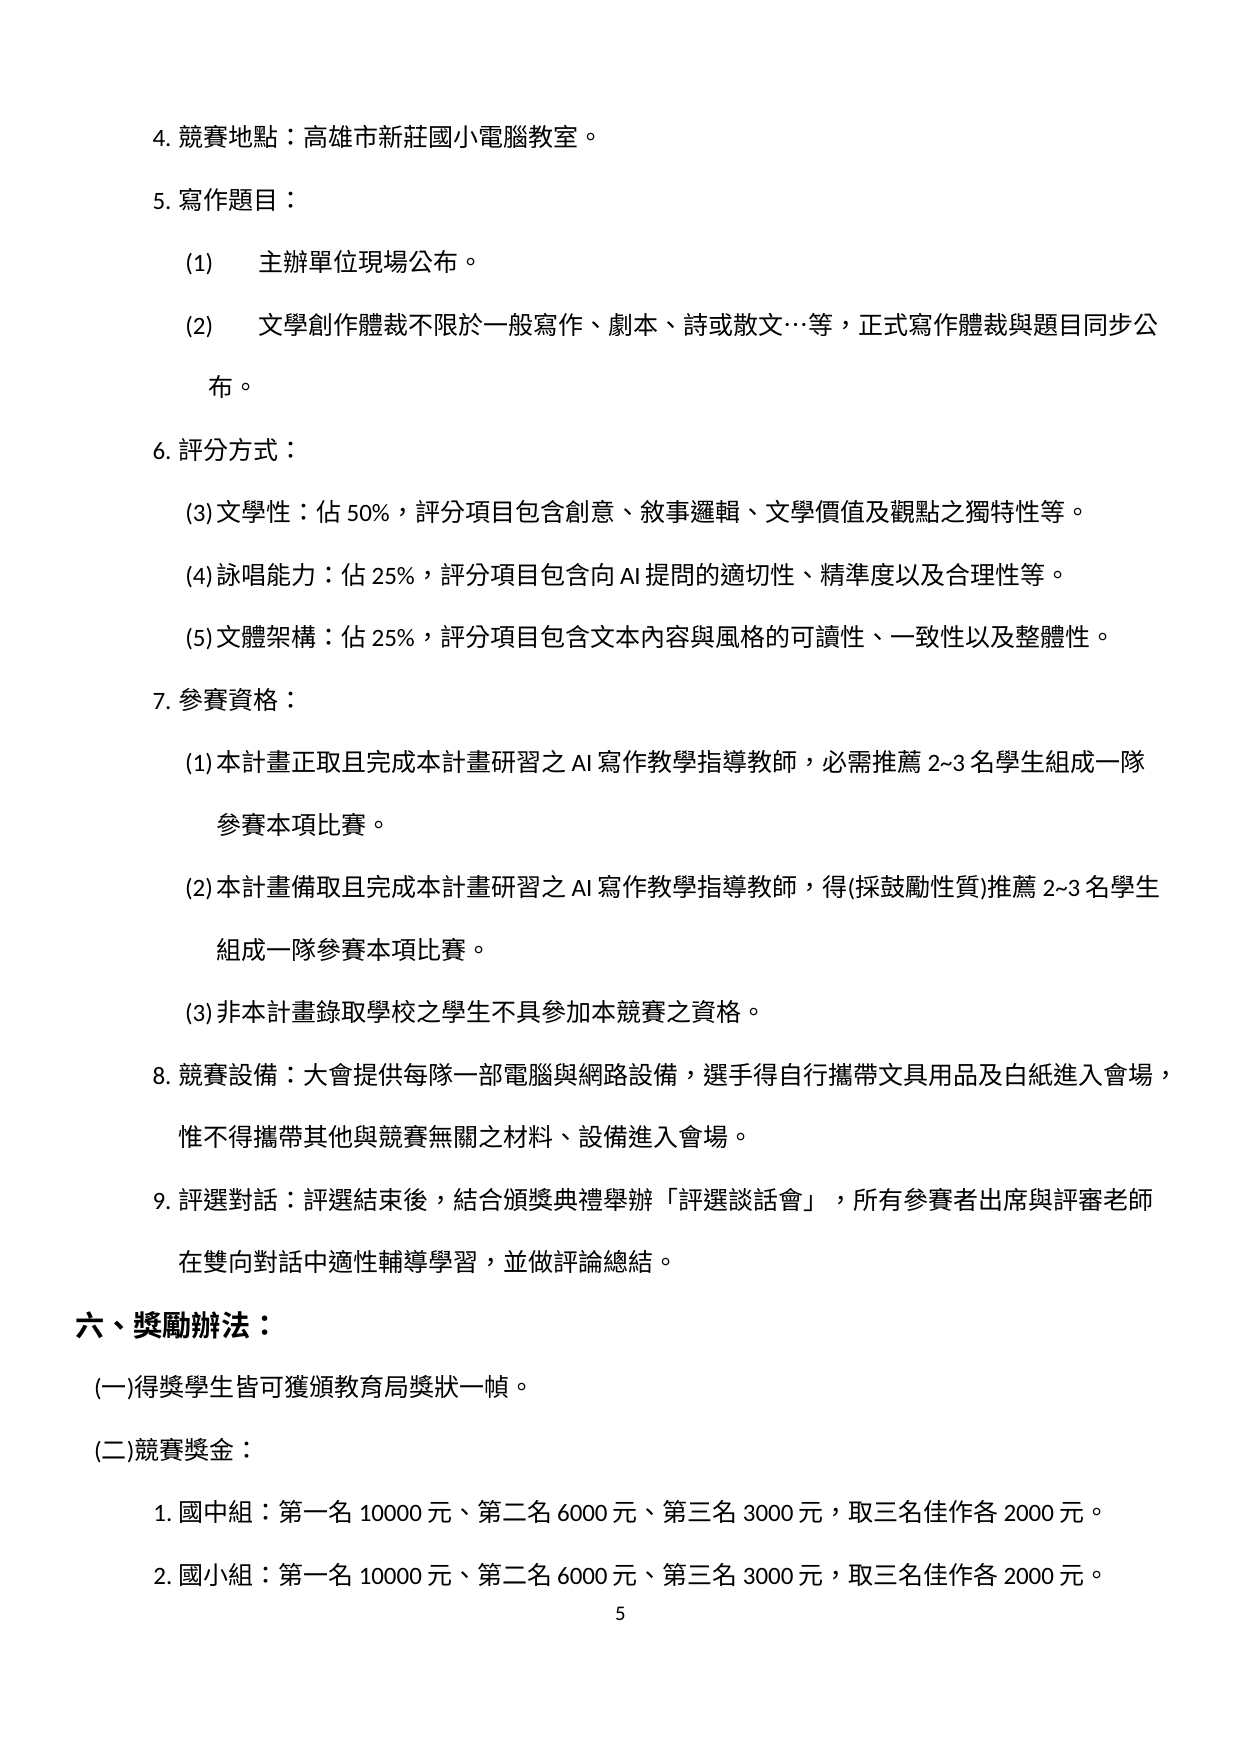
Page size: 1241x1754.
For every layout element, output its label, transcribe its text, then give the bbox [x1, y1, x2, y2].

list 評分方式： [152, 407, 1165, 469]
text (二)競賽獎金： [94, 1407, 1165, 1469]
list 文學創作體裁不限於一般寫作、劇本、詩或散文…等，正式寫作體裁與題目同步公布。 [185, 282, 1165, 407]
list 主辦單位現場公布。 [185, 219, 1165, 282]
list 國小組：第一名10000元、第二名6000元、第三名3000元，取三名佳作各2000元。 [153, 1532, 1165, 1594]
list 詠唱能力：佔25%，評分項目包含向AI提問的適切性、精準度以及合理性等。 [185, 532, 1165, 594]
list 文體架構：佔25%，評分項目包含文本內容與風格的可讀性、一致性以及整體性。 [185, 594, 1165, 657]
list 非本計畫錄取學校之學生不具參加本競賽之資格。 [185, 969, 1165, 1032]
list 本計畫正取且完成本計畫研習之AI寫作教學指導教師，必需推薦2~3名學生組成一隊參賽本項比賽。 [185, 719, 1165, 844]
list 競賽設備：大會提供每隊一部電腦與網路設備，選手得自行攜帶文具用品及白紙進入會場，惟不得攜帶其他與競賽無關之材料、設備進入會場。 [152, 1032, 1165, 1157]
list 評選對話：評選結束後，結合頒獎典禮舉辦「評選談話會」，所有參賽者出席與評審老師在雙向對話中適性輔導學習，並做評論總結。 [152, 1157, 1165, 1282]
list 參賽資格： [152, 657, 1165, 719]
list 競賽地點：高雄市新莊國小電腦教室。 [152, 94, 1165, 157]
text 六、獎勵辦法： [75, 1282, 1165, 1344]
list 本計畫備取且完成本計畫研習之AI寫作教學指導教師，得(採鼓勵性質)推薦2~3名學生組成一隊參賽本項比賽。 [185, 844, 1165, 969]
text (一)得獎學生皆可獲頒教育局獎狀一幀。 [94, 1344, 1165, 1407]
list 文學性：佔50%，評分項目包含創意、敘事邏輯、文學價值及觀點之獨特性等。 [185, 469, 1165, 532]
list 國中組：第一名10000元、第二名6000元、第三名3000元，取三名佳作各2000元。 [153, 1469, 1165, 1532]
list 寫作題目： [152, 157, 1165, 219]
